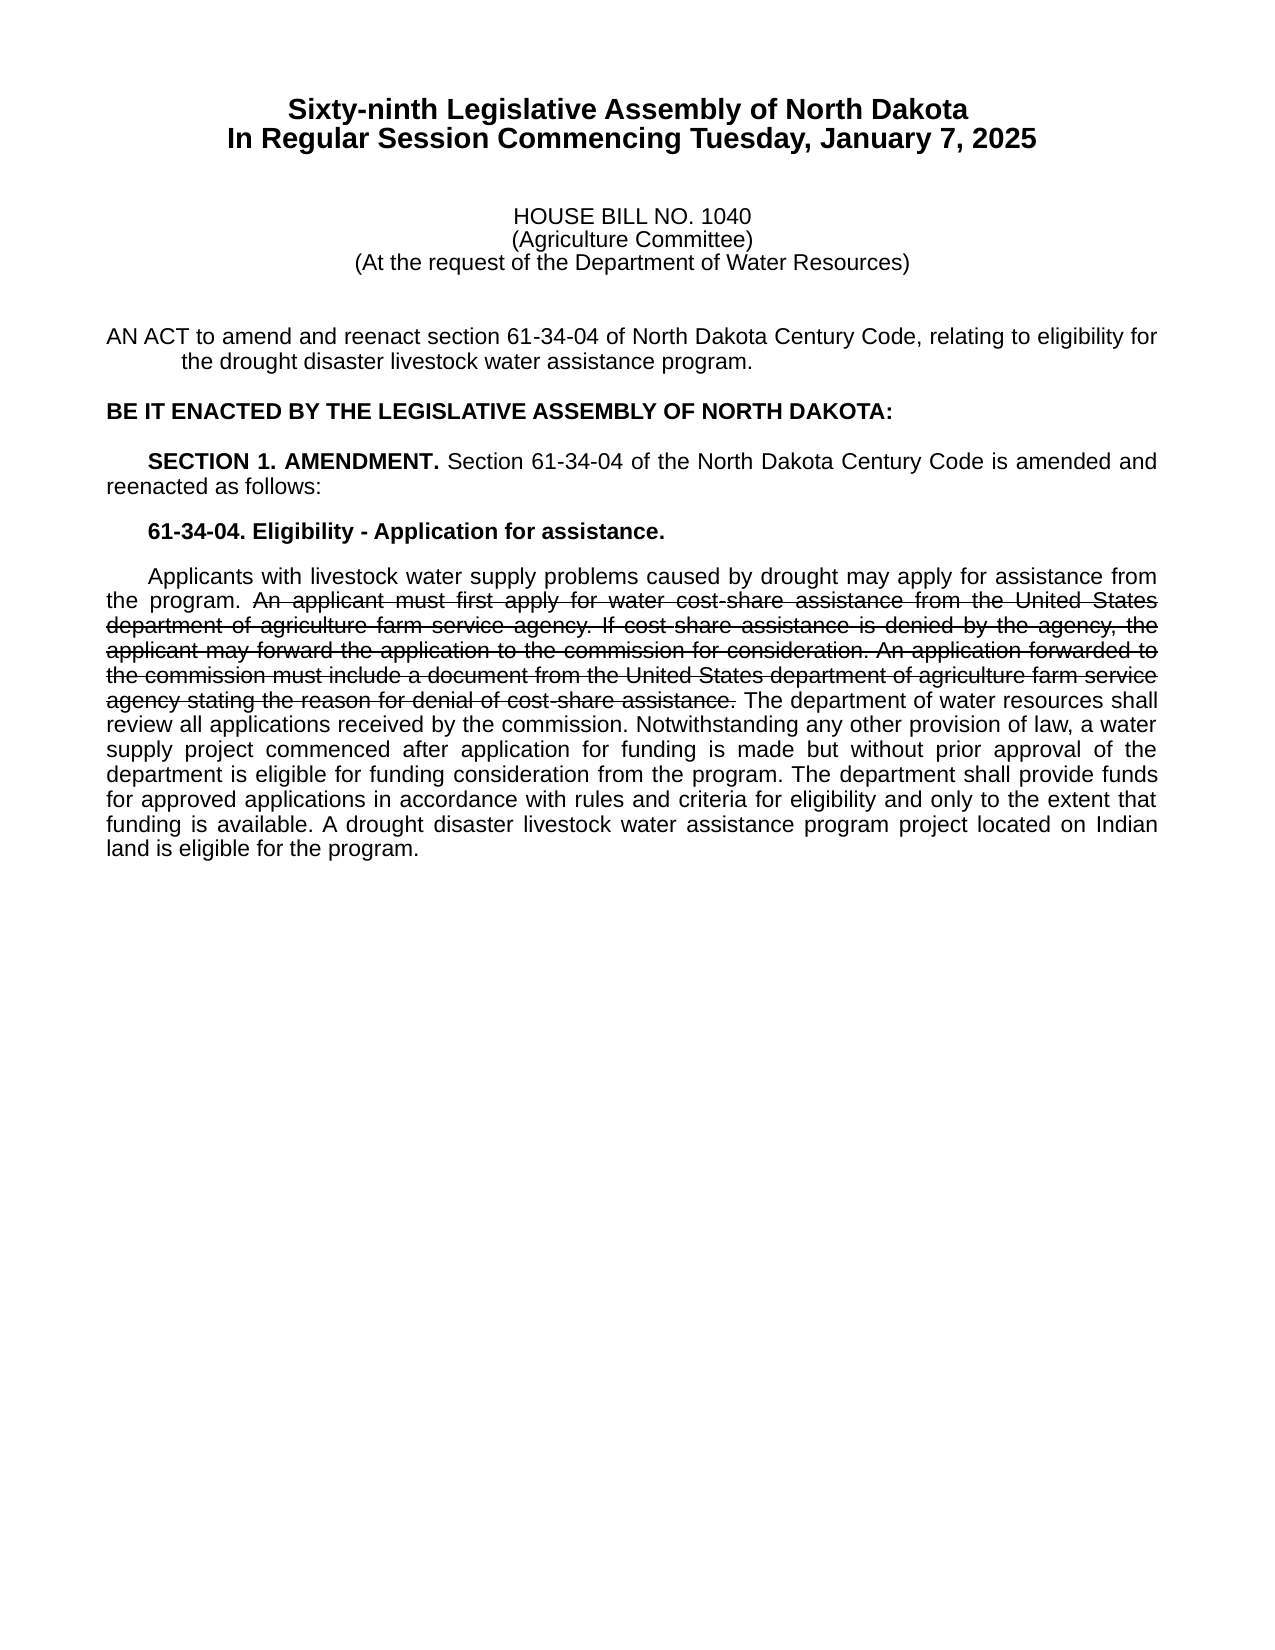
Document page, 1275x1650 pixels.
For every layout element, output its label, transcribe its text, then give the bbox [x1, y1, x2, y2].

text (At the request of the Department of Water Resources) [106, 252, 1158, 275]
title Sixty-ninth Legislative Assembly of North Dakota [106, 96, 1158, 125]
title In Regular Session Commencing Tuesday, January 7, 2025 [106, 125, 1158, 154]
text Applicants with livestock water supply problems caused by drought may apply for assistance from the program. An applicant must first apply for water cost‑share assistance from the United States department of agriculture farm service agency. If cost‑share assistance is denied by the agency, the applicant may forward the application to the commission for consideration. An application forwarded to the commission must include a document from the United States department of agriculture farm service agency stating the reason for denial of cost‑share assistance. The department of water resources shall review all applications received by the commission. Notwithstanding any other provision of law, a water supply project commenced after application for funding is made but without prior approval of the department is eligible for funding consideration from the program. The department shall provide funds for approved applications in accordance with rules and criteria for eligibility and only to the extent that funding is available. A drought disaster livestock water assistance program project located on Indian land is eligible for the program. [106, 653, 1158, 676]
text (Agriculture Committee) [106, 229, 1158, 252]
text Applicants with livestock water supply problems caused by drought may apply for assistance from the program. An applicant must first apply for water cost‑share assistance from the United States department of agriculture farm service agency. If cost‑share assistance is denied by the agency, the applicant may forward the application to the commission for consideration. An application forwarded to the commission must include a document from the United States department of agriculture farm service agency stating the reason for denial of cost‑share assistance. The department of water resources shall review all applications received by the commission. Notwithstanding any other provision of law, a water supply project commenced after application for funding is made but without prior approval of the department is eligible for funding consideration from the program. The department shall provide funds for approved applications in accordance with rules and criteria for eligibility and only to the extent that funding is available. A drought disaster livestock water assistance program project located on Indian land is eligible for the program. [106, 564, 1158, 626]
text SECTION 1. AMENDMENT. Section 61‑34‑04 of the North Dakota Century Code is amended and reenacted as follows: [106, 450, 1158, 499]
text Applicants with livestock water supply problems caused by drought may apply for assistance from the program. An applicant must first apply for water cost‑share assistance from the United States department of agriculture farm service agency. If cost‑share assistance is denied by the agency, the applicant may forward the application to the commission for consideration. An application forwarded to the commission must include a document from the United States department of agriculture farm service agency stating the reason for denial of cost‑share assistance. The department of water resources shall review all applications received by the commission. Notwithstanding any other provision of law, a water supply project commenced after application for funding is made but without prior approval of the department is eligible for funding consideration from the program. The department shall provide funds for approved applications in accordance with rules and criteria for eligibility and only to the extent that funding is available. A drought disaster livestock water assistance program project located on Indian land is eligible for the program. [106, 627, 1158, 651]
text House BILL NO. 1040 [106, 204, 1158, 229]
text Applicants with livestock water supply problems caused by drought may apply for assistance from the program. An applicant must first apply for water cost‑share assistance from the United States department of agriculture farm service agency. If cost‑share assistance is denied by the agency, the applicant may forward the application to the commission for consideration. An application forwarded to the commission must include a document from the United States department of agriculture farm service agency stating the reason for denial of cost‑share assistance. The department of water resources shall review all applications received by the commission. Notwithstanding any other provision of law, a water supply project commenced after application for funding is made but without prior approval of the department is eligible for funding consideration from the program. The department shall provide funds for approved applications in accordance with rules and criteria for eligibility and only to the extent that funding is available. A drought disaster livestock water assistance program project located on Indian land is eligible for the program. [106, 677, 1158, 862]
text BE IT ENACTED BY THE LEGISLATIVE ASSEMBLY OF NORTH DAKOTA: [106, 400, 1158, 425]
subtitle 61‑34‑04. Eligibility ‑ Application for assistance. [106, 519, 1158, 544]
title AN ACT to amend and reenact section 61‑34‑04 of North Dakota Century Code, relating to eligibility for the drought disaster livestock water assistance program. [106, 325, 1158, 374]
